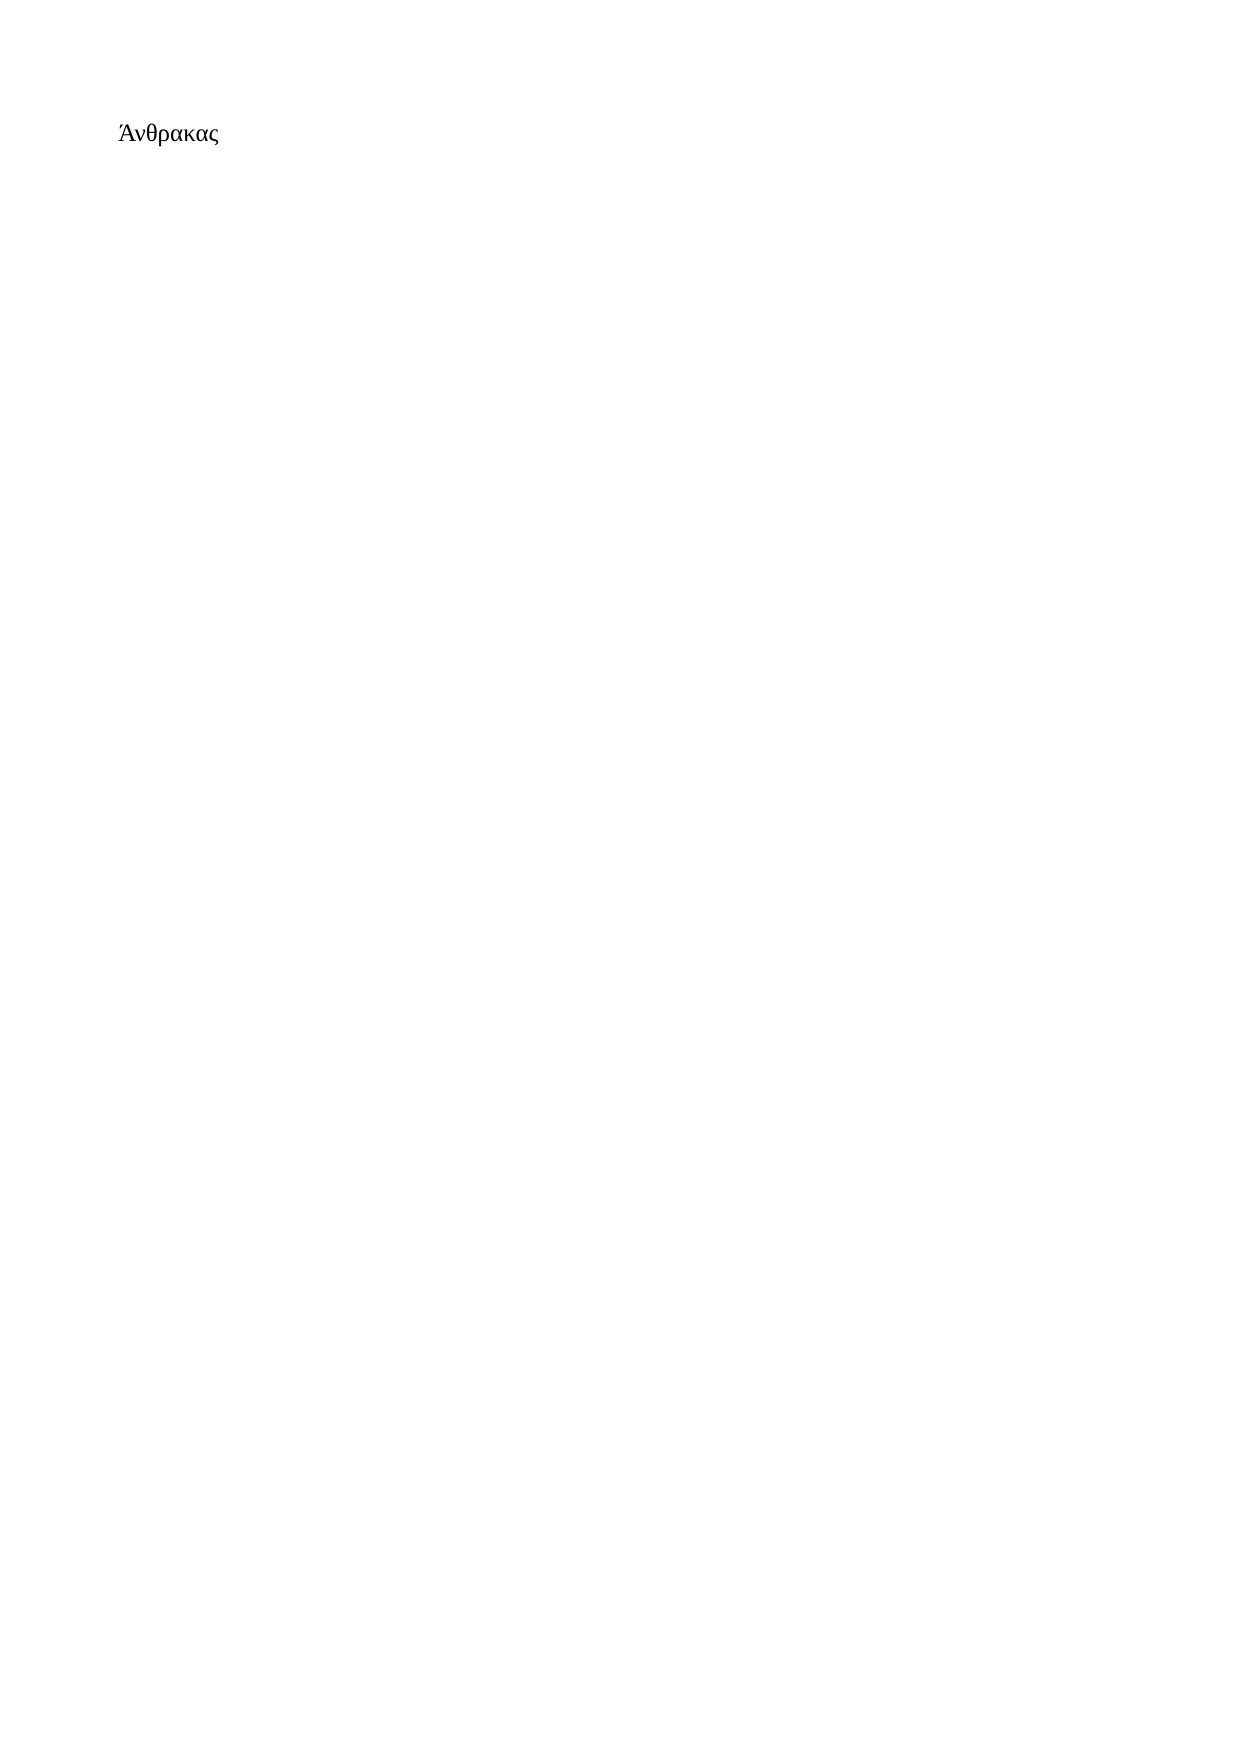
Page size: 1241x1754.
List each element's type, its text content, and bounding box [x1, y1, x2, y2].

text Άνθρακας [118, 118, 1122, 147]
